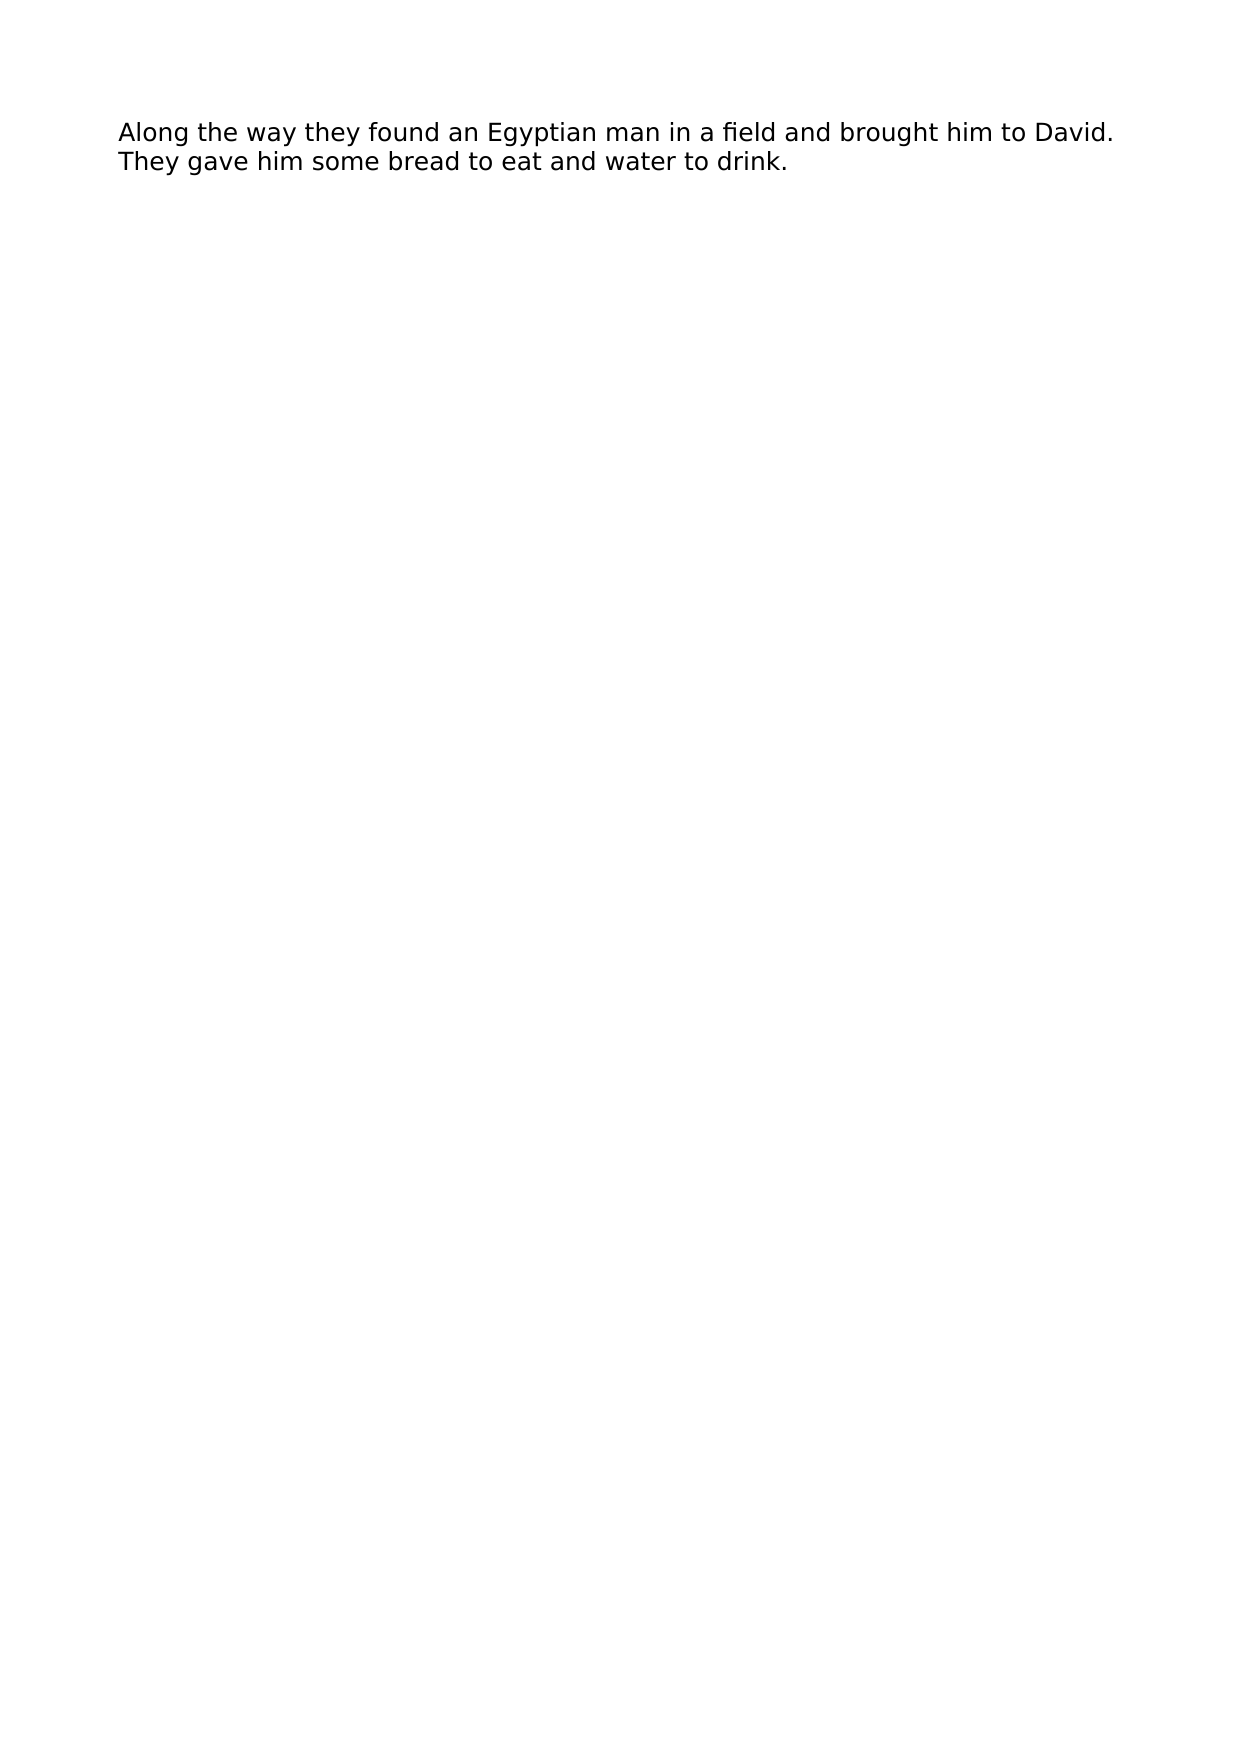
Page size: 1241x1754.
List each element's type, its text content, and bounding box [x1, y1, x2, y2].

text Along the way they found an Egyptian man in a field and brought him to David. They gave him some bread to eat and water to drink. [118, 118, 1122, 176]
